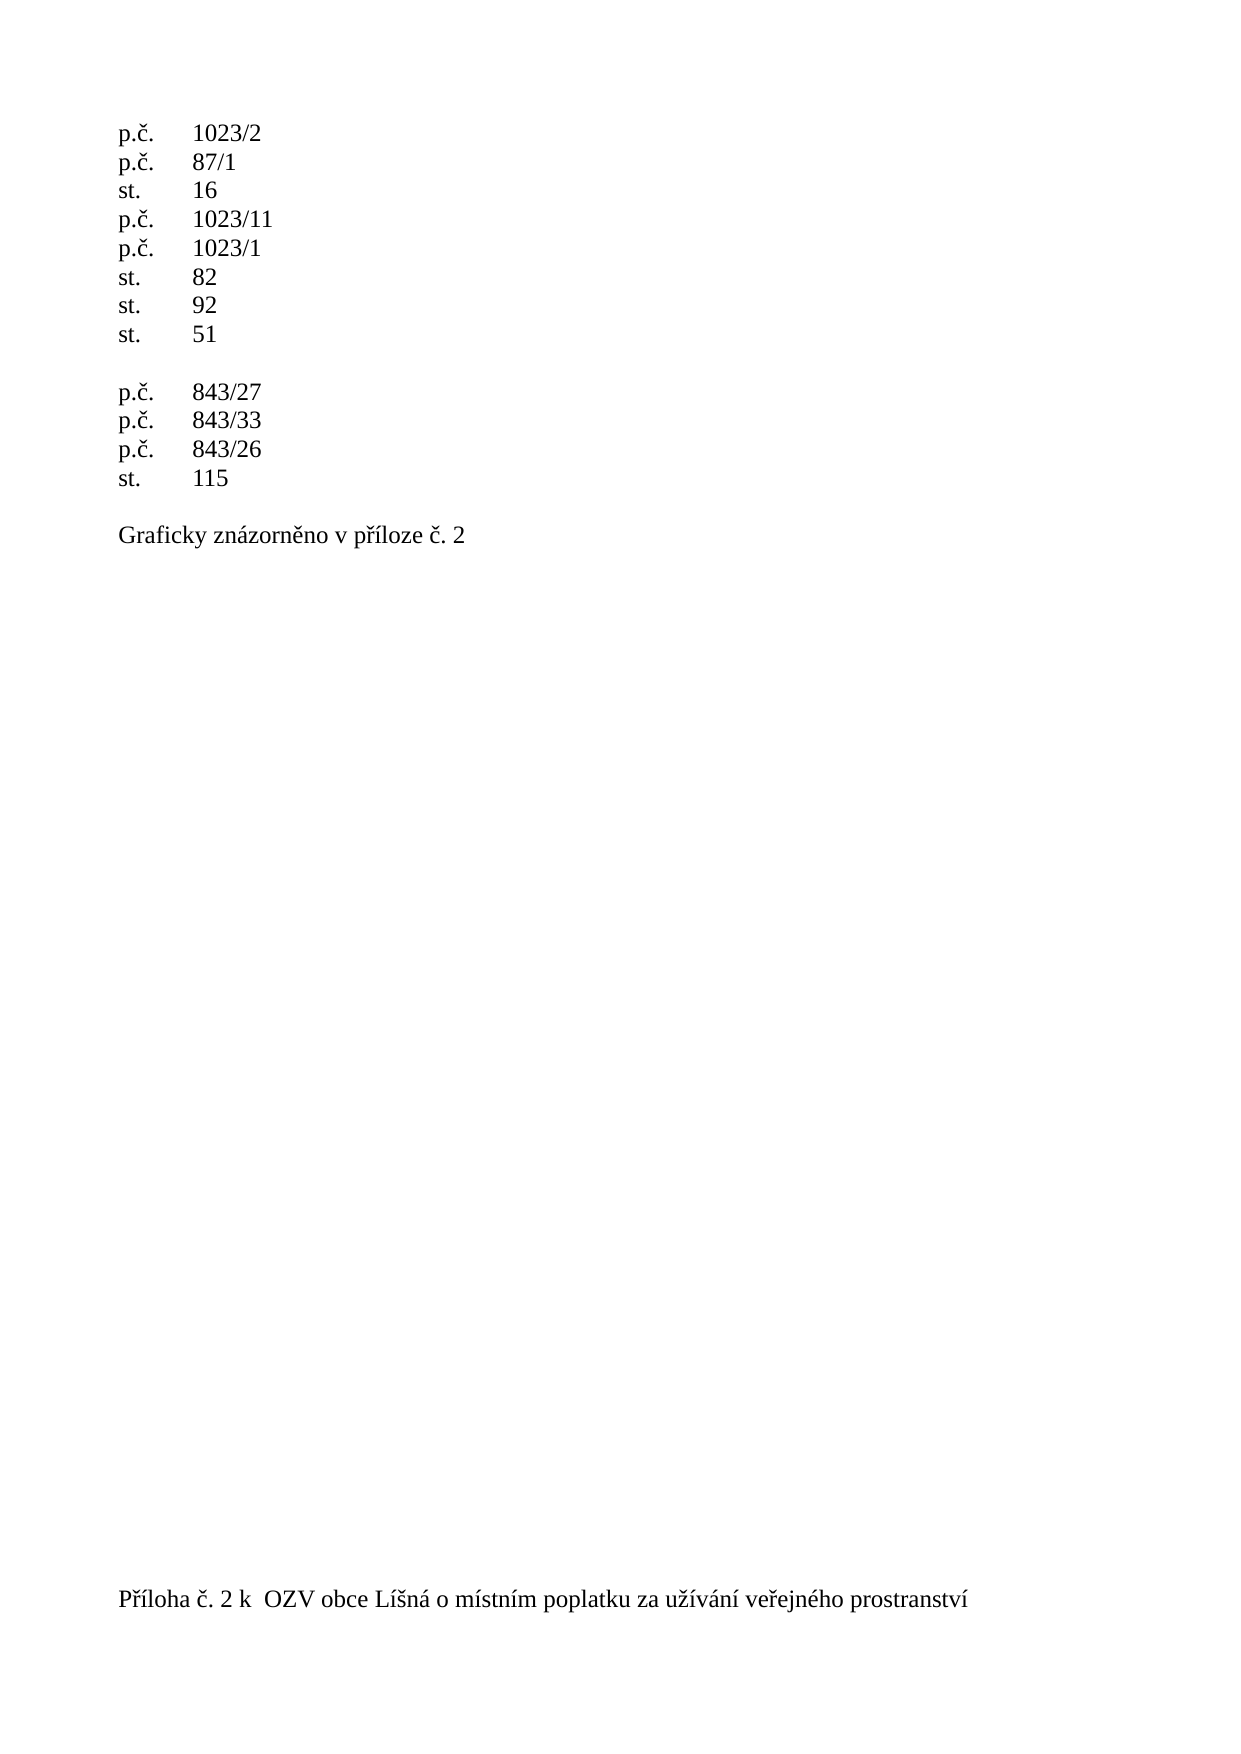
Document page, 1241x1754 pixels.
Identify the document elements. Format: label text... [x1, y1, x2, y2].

text st. 16 [118, 176, 1122, 204]
text Příloha č. 2 k OZV obce Líšná o místním poplatku za užívání veřejného prostranství [118, 1584, 1122, 1613]
text st. 92 [118, 291, 1122, 319]
text p.č. 1023/2 [118, 118, 1122, 147]
text st. 51 [118, 319, 1122, 348]
text Graficky znázorněno v příloze č. 2 [118, 521, 1122, 549]
text p.č. 843/27 [118, 377, 1122, 406]
text p.č. 87/1 [118, 147, 1122, 176]
text p.č. 843/26 [118, 434, 1122, 463]
text st. 115 [118, 463, 1122, 492]
text p.č. 1023/11 [118, 204, 1122, 233]
text p.č. 1023/1 [118, 233, 1122, 262]
text st. 82 [118, 262, 1122, 291]
text p.č. 843/33 [118, 406, 1122, 434]
